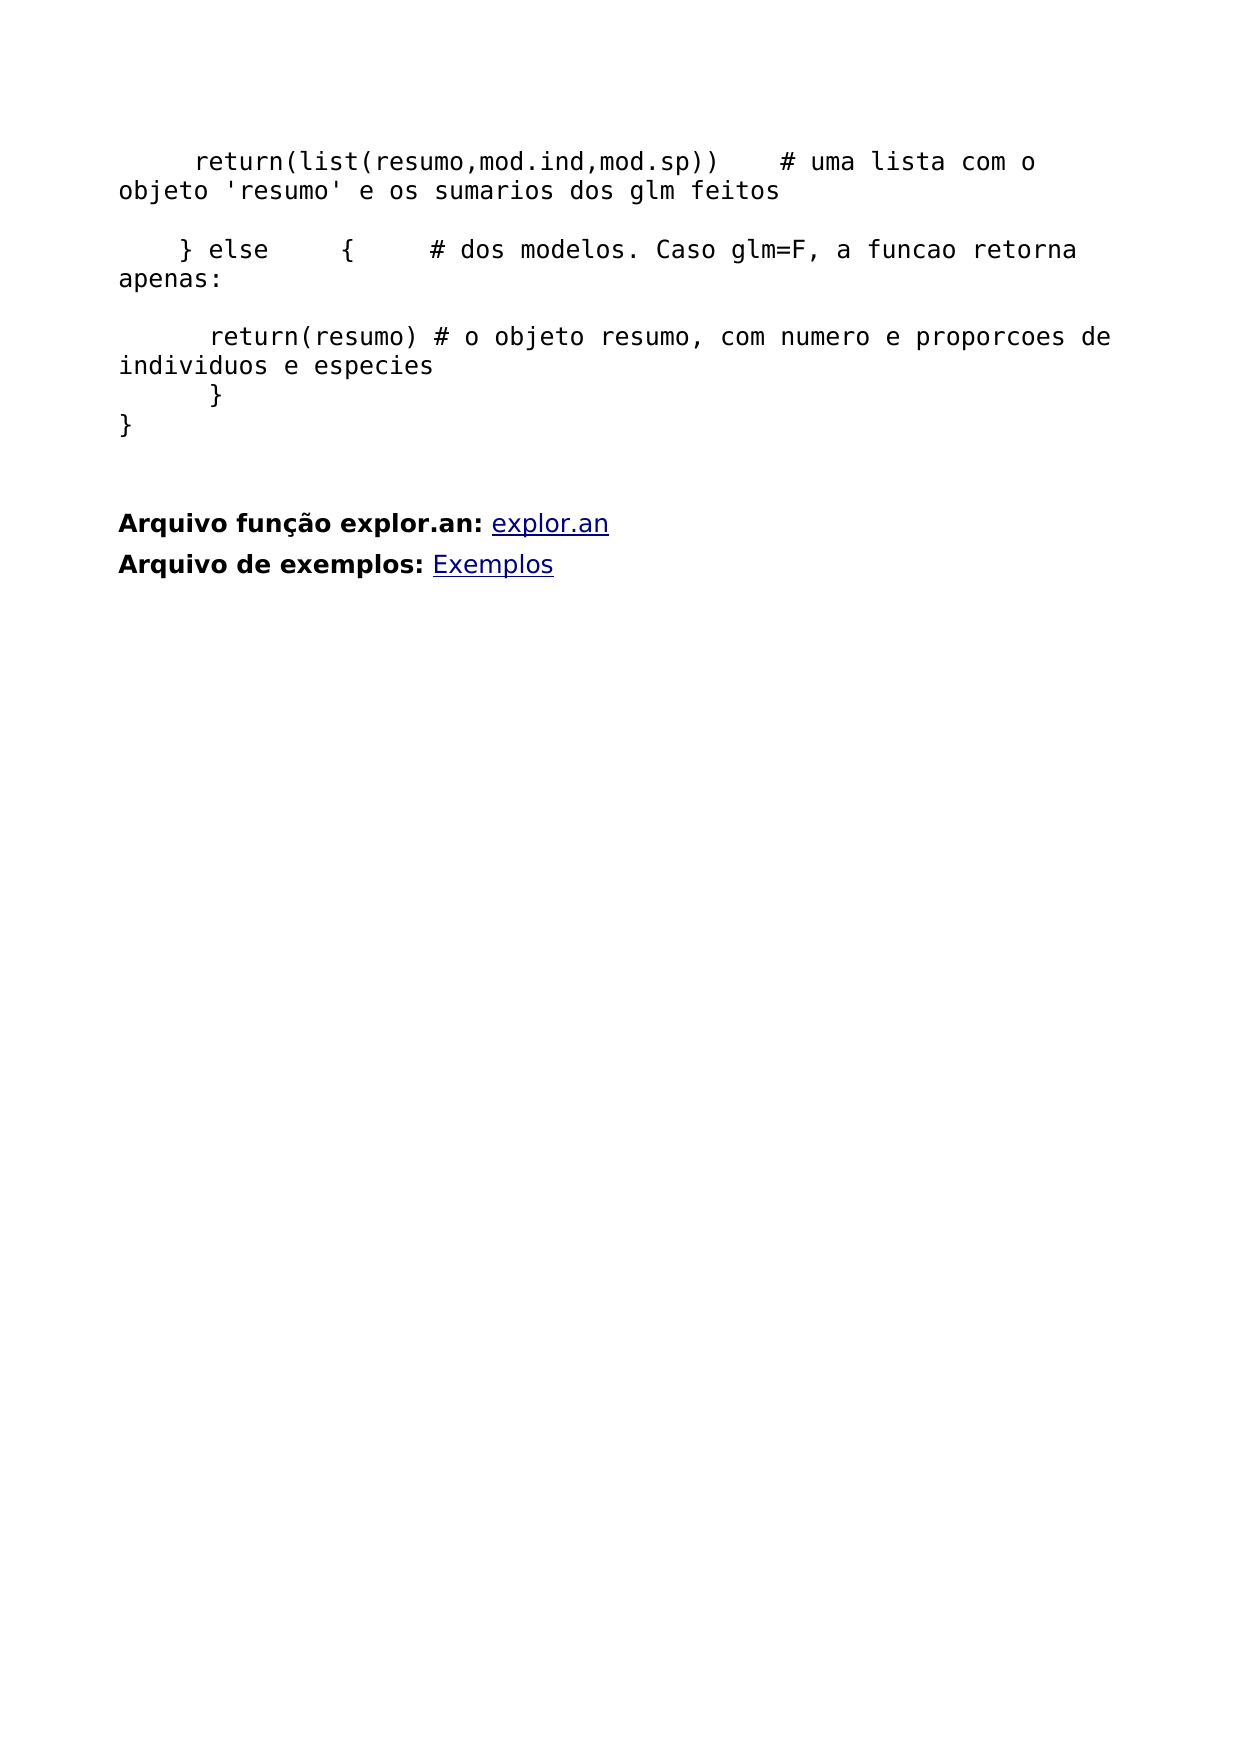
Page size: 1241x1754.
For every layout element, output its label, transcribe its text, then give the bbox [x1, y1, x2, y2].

text return(list(resumo,mod.ind,mod.sp)) # uma lista com o objeto 'resumo' e os sumarios dos glm feitos } else { # dos modelos. Caso glm=F, a funcao retorna apenas: return(resumo) # o objeto resumo, com numero e proporcoes de individuos e especies } } [118, 118, 1122, 497]
text Arquivo de exemplos: Exemplos [118, 551, 1122, 580]
text Arquivo função explor.an: explor.an [118, 509, 1122, 538]
